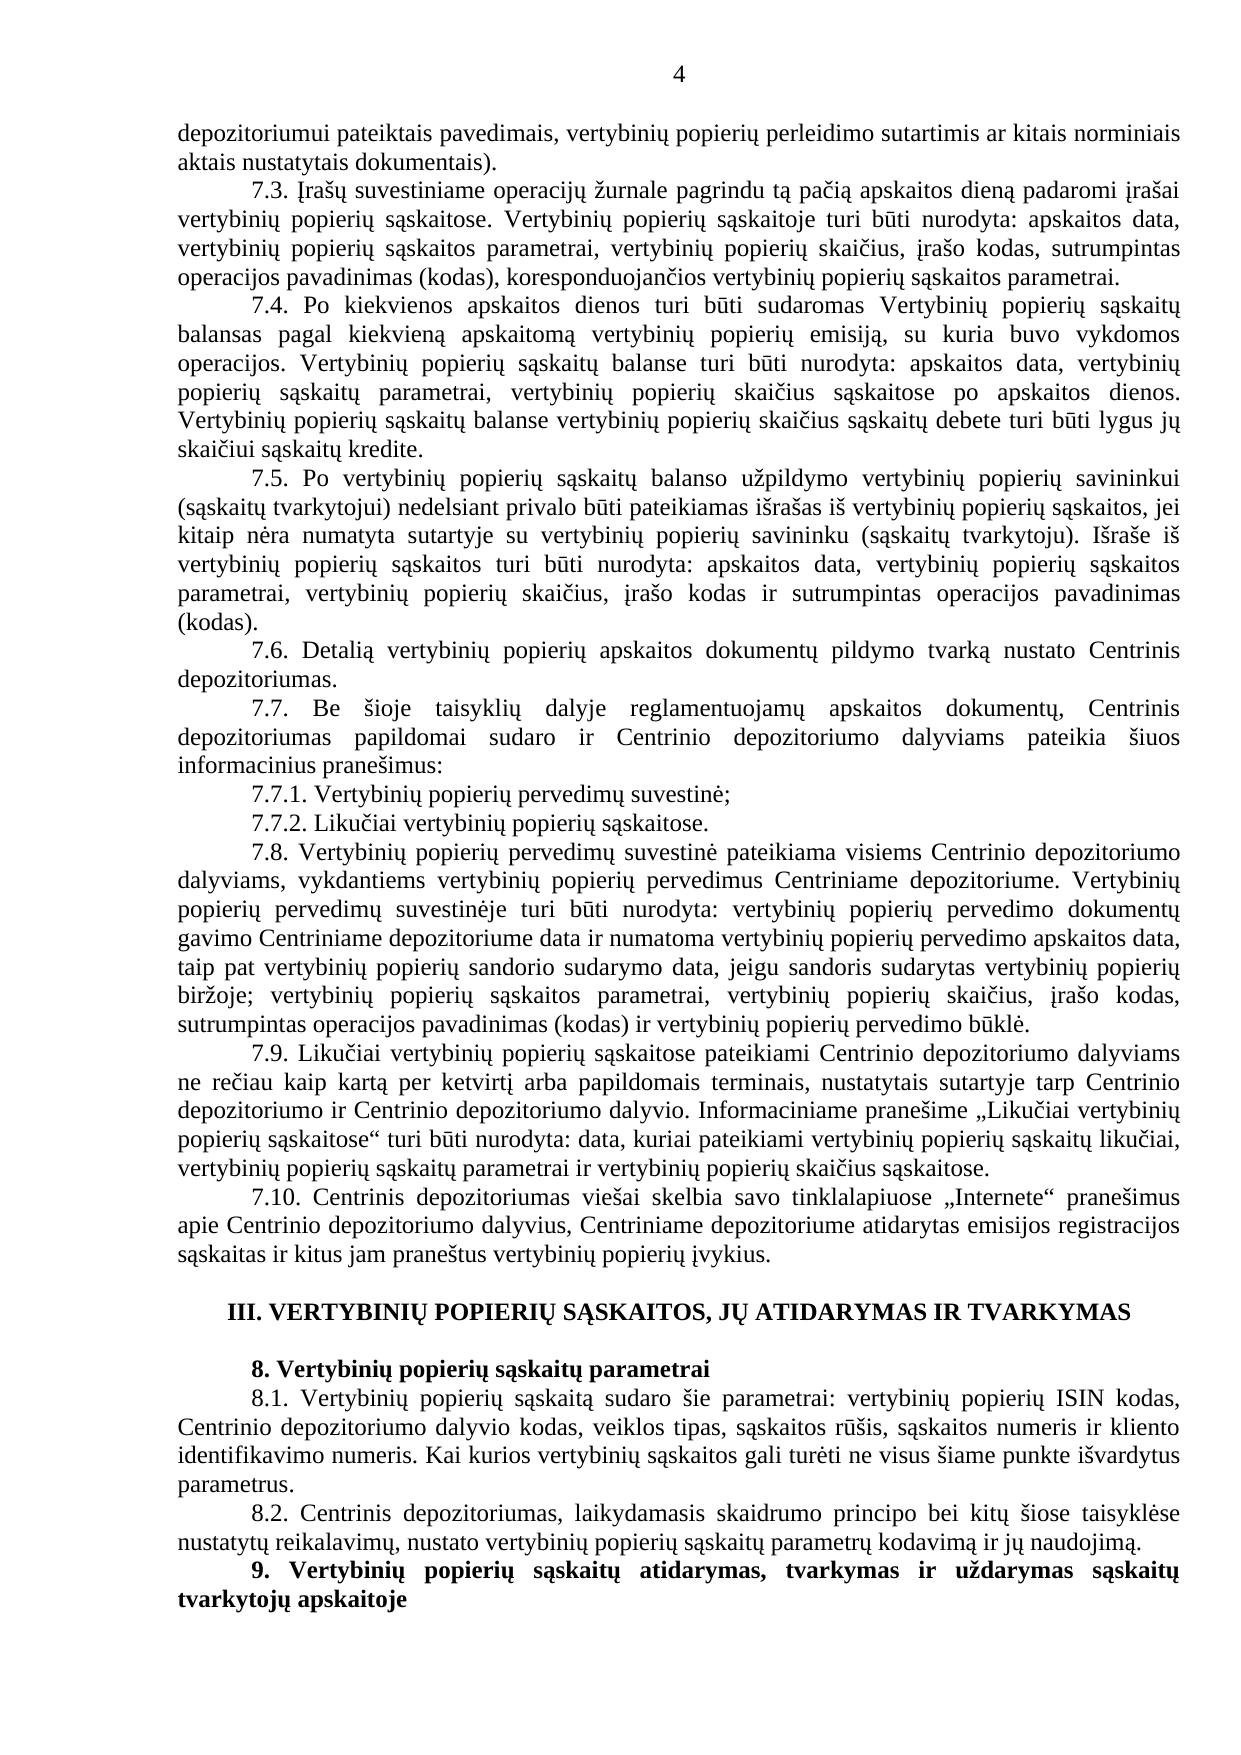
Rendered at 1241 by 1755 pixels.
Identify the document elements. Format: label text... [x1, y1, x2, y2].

text 7.8. Vertybinių popierių pervedimų suvestinė pateikiama visiems Centrinio depozitoriumo dalyviams, vykdantiems vertybinių popierių pervedimus Centriniame depozitoriume. Vertybinių popierių pervedimų suvestinėje turi būti nurodyta: vertybinių popierių pervedimo dokumentų gavimo Centriniame depozitoriume data ir numatoma vertybinių popierių pervedimo apskaitos data, taip pat vertybinių popierių sandorio sudarymo data, jeigu sandoris sudarytas vertybinių popierių biržoje; vertybinių popierių sąskaitos parametrai, vertybinių popierių skaičius, įrašo kodas, sutrumpintas operacijos pavadinimas (kodas) ir vertybinių popierių pervedimo būklė. [177, 837, 1181, 1038]
text 7.9. Likučiai vertybinių popierių sąskaitose pateikiami Centrinio depozitoriumo dalyviams ne rečiau kaip kartą per ketvirtį arba papildomais terminais, nustatytais sutartyje tarp Centrinio depozitoriumo ir Centrinio depozitoriumo dalyvio. Informaciniame pranešime „Likučiai vertybinių popierių sąskaitose“ turi būti nurodyta: data, kuriai pateikiami vertybinių popierių sąskaitų likučiai, vertybinių popierių sąskaitų parametrai ir vertybinių popierių skaičius sąskaitose. [177, 1038, 1181, 1182]
text 8.2. Centrinis depozitoriumas, laikydamasis skaidrumo principo bei kitų šiose taisyklėse nustatytų reikalavimų, nustato vertybinių popierių sąskaitų parametrų kodavimą ir jų naudojimą. [177, 1498, 1181, 1556]
text 7.7.2. Likučiai vertybinių popierių sąskaitose. [177, 808, 1181, 837]
text 7.4. Po kiekvienos apskaitos dienos turi būti sudaromas Vertybinių popierių sąskaitų balansas pagal kiekvieną apskaitomą vertybinių popierių emisiją, su kuria buvo vykdomos operacijos. Vertybinių popierių sąskaitų balanse turi būti nurodyta: apskaitos data, vertybinių popierių sąskaitų parametrai, vertybinių popierių skaičius sąskaitose po apskaitos dienos. Vertybinių popierių sąskaitų balanse vertybinių popierių skaičius sąskaitų debete turi būti lygus jų skaičiui sąskaitų kredite. [177, 291, 1181, 463]
text III. VERTYBINIŲ POPIERIŲ SĄSKAITOS, JŲ ATIDARYMAS IR TVARKYMAS [177, 1297, 1181, 1326]
text 7.3. Įrašų suvestiniame operacijų žurnale pagrindu tą pačią apskaitos dieną padaromi įrašai vertybinių popierių sąskaitose. Vertybinių popierių sąskaitoje turi būti nurodyta: apskaitos data, vertybinių popierių sąskaitos parametrai, vertybinių popierių skaičius, įrašo kodas, sutrumpintas operacijos pavadinimas (kodas), koresponduojančios vertybinių popierių sąskaitos parametrai. [177, 176, 1181, 291]
text 7.7.1. Vertybinių popierių pervedimų suvestinė; [177, 779, 1181, 808]
text 7.7. Be šioje taisyklių dalyje reglamentuojamų apskaitos dokumentų, Centrinis depozitoriumas papildomai sudaro ir Centrinio depozitoriumo dalyviams pateikia šiuos informacinius pranešimus: [177, 693, 1181, 779]
text 8.1. Vertybinių popierių sąskaitą sudaro šie parametrai: vertybinių popierių ISIN kodas, Centrinio depozitoriumo dalyvio kodas, veiklos tipas, sąskaitos rūšis, sąskaitos numeris ir kliento identifikavimo numeris. Kai kurios vertybinių sąskaitos gali turėti ne visus šiame punkte išvardytus parametrus. [177, 1383, 1181, 1498]
text 7.6. Detalią vertybinių popierių apskaitos dokumentų pildymo tvarką nustato Centrinis depozitoriumas. [177, 636, 1181, 693]
text 7.10. Centrinis depozitoriumas viešai skelbia savo tinklalapiuose „Internete“ pranešimus apie Centrinio depozitoriumo dalyvius, Centriniame depozitoriume atidarytas emisijos registracijos sąskaitas ir kitus jam praneštus vertybinių popierių įvykius. [177, 1182, 1181, 1268]
text 7.5. Po vertybinių popierių sąskaitų balanso užpildymo vertybinių popierių savininkui (sąskaitų tvarkytojui) nedelsiant privalo būti pateikiamas išrašas iš vertybinių popierių sąskaitos, jei kitaip nėra numatyta sutartyje su vertybinių popierių savininku (sąskaitų tvarkytoju). Išraše iš vertybinių popierių sąskaitos turi būti nurodyta: apskaitos data, vertybinių popierių sąskaitos parametrai, vertybinių popierių skaičius, įrašo kodas ir sutrumpintas operacijos pavadinimas (kodas). [177, 463, 1181, 636]
text 8. Vertybinių popierių sąskaitų parametrai [177, 1354, 1181, 1383]
text 9. Vertybinių popierių sąskaitų atidarymas, tvarkymas ir uždarymas sąskaitų tvarkytojų apskaitoje [177, 1556, 1181, 1613]
text depozitoriumui pateiktais pavedimais, vertybinių popierių perleidimo sutartimis ar kitais norminiais aktais nustatytais dokumentais). [177, 118, 1181, 176]
